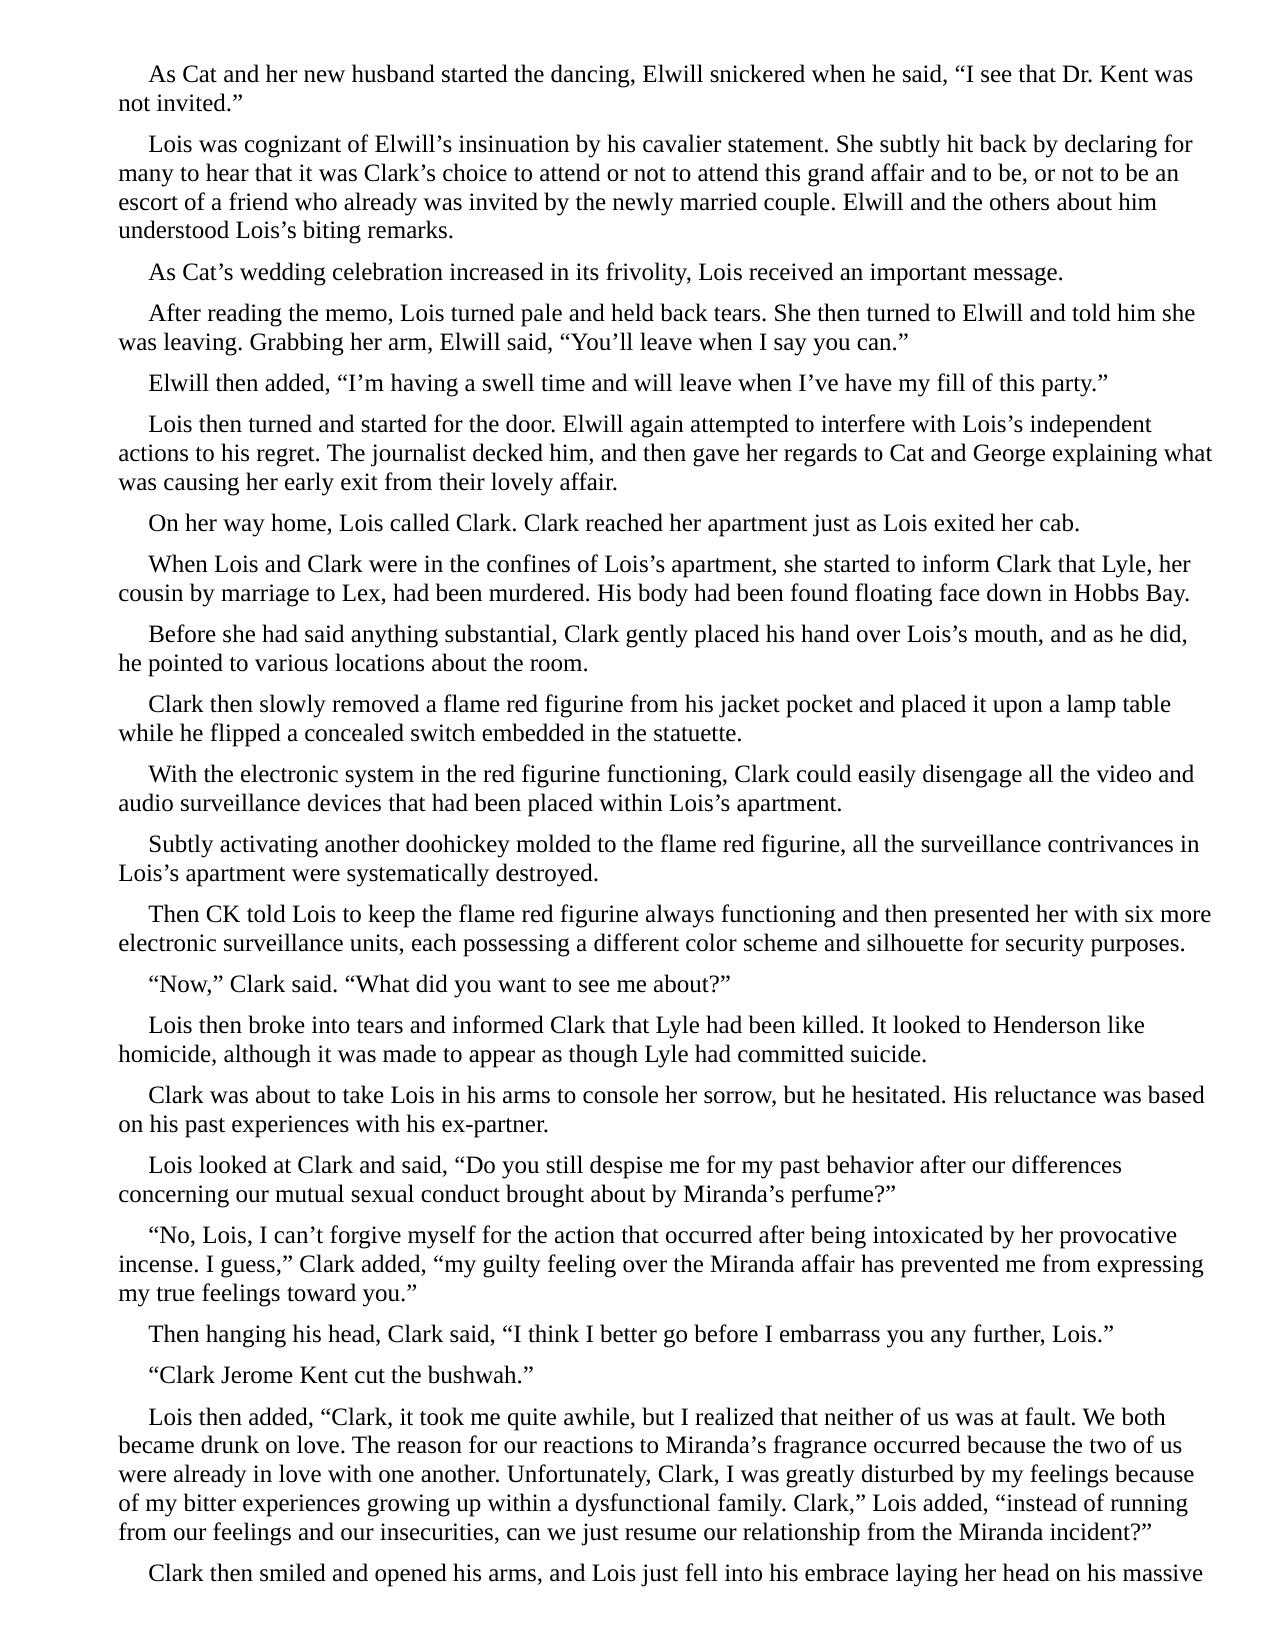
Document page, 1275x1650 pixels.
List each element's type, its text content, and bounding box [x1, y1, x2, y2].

text Then hanging his head, Clark said, “I think I better go before I embarrass you any further, Lois.” [118, 1319, 1216, 1348]
text Subtly activating another doohickey molded to the flame red figurine, all the surveillance contrivances in Lois’s apartment were systematically destroyed. [118, 829, 1216, 887]
text Lois was cognizant of Elwill’s insinuation by his cavalier statement. She subtly hit back by declaring for many to hear that it was Clark’s choice to attend or not to attend this grand affair and to be, or not to be an escort of a friend who already was invited by the newly married couple. Elwill and the others about him understood Lois’s biting remarks. [118, 129, 1216, 244]
text “Clark Jerome Kent cut the bushwah.” [118, 1360, 1216, 1389]
text “Now,” Clark said. “What did you want to see me about?” [118, 969, 1216, 998]
text Lois then added, “Clark, it took me quite awhile, but I realized that neither of us was at fault. We both became drunk on love. The reason for our reactions to Miranda’s fragrance occurred because the two of us were already in love with one another. Unfortunately, Clark, I was greatly disturbed by my feelings because of my bitter experiences growing up within a dysfunctional family. Clark,” Lois added, “instead of running from our feelings and our insecurities, can we just resume our relationship from the Miranda incident?” [118, 1402, 1216, 1545]
text With the electronic system in the red figurine functioning, Clark could easily disengage all the video and audio surveillance devices that had been placed within Lois’s apartment. [118, 759, 1216, 817]
text Then CK told Lois to keep the flame red figurine always functioning and then presented her with six more electronic surveillance units, each possessing a different color scheme and silhouette for security purposes. [118, 899, 1216, 957]
text Lois looked at Clark and said, “Do you still despise me for my past behavior after our differences concerning our mutual sexual conduct brought about by Miranda’s perfume?” [118, 1150, 1216, 1208]
text Clark then slowly removed a flame red figurine from his jacket pocket and placed it upon a lamp table while he flipped a concealed switch embedded in the statuette. [118, 689, 1216, 747]
text Elwill then added, “I’m having a swell time and will leave when I’ve have my fill of this party.” [118, 368, 1216, 397]
text When Lois and Clark were in the confines of Lois’s apartment, she started to inform Clark that Lyle, her cousin by marriage to Lex, had been murdered. His body had been found floating face down in Hobbs Bay. [118, 549, 1216, 607]
text As Cat’s wedding celebration increased in its frivolity, Lois received an important message. [118, 257, 1216, 285]
text Clark then smiled and opened his arms, and Lois just fell into his embrace laying her head on his massive [118, 1558, 1216, 1587]
text “No, Lois, I can’t forgive myself for the action that occurred after being intoxicated by her provocative incense. I guess,” Clark added, “my guilty feeling over the Miranda affair has prevented me from expressing my true feelings toward you.” [118, 1220, 1216, 1307]
text Lois then turned and started for the door. Elwill again attempted to interfere with Lois’s independent actions to his regret. The journalist decked him, and then gave her regards to Cat and George explaining what was causing her early exit from their lovely affair. [118, 409, 1216, 495]
text On her way home, Lois called Clark. Clark reached her apartment just as Lois exited her cab. [118, 508, 1216, 537]
text After reading the memo, Lois turned pale and held back tears. She then turned to Elwill and told him she was leaving. Grabbing her arm, Elwill said, “You’ll leave when I say you can.” [118, 298, 1216, 355]
text Before she had said anything substantial, Clark gently placed his hand over Lois’s mouth, and as he did, he pointed to various locations about the room. [118, 619, 1216, 677]
text Lois then broke into tears and informed Clark that Lyle had been killed. It looked to Henderson like homicide, although it was made to appear as though Lyle had committed suicide. [118, 1010, 1216, 1068]
text Clark was about to take Lois in his arms to console her sorrow, but he hesitated. His reluctance was based on his past experiences with his ex-partner. [118, 1080, 1216, 1138]
text As Cat and her new husband started the dancing, Elwill snickered when he said, “I see that Dr. Kent was not invited.” [118, 59, 1216, 117]
